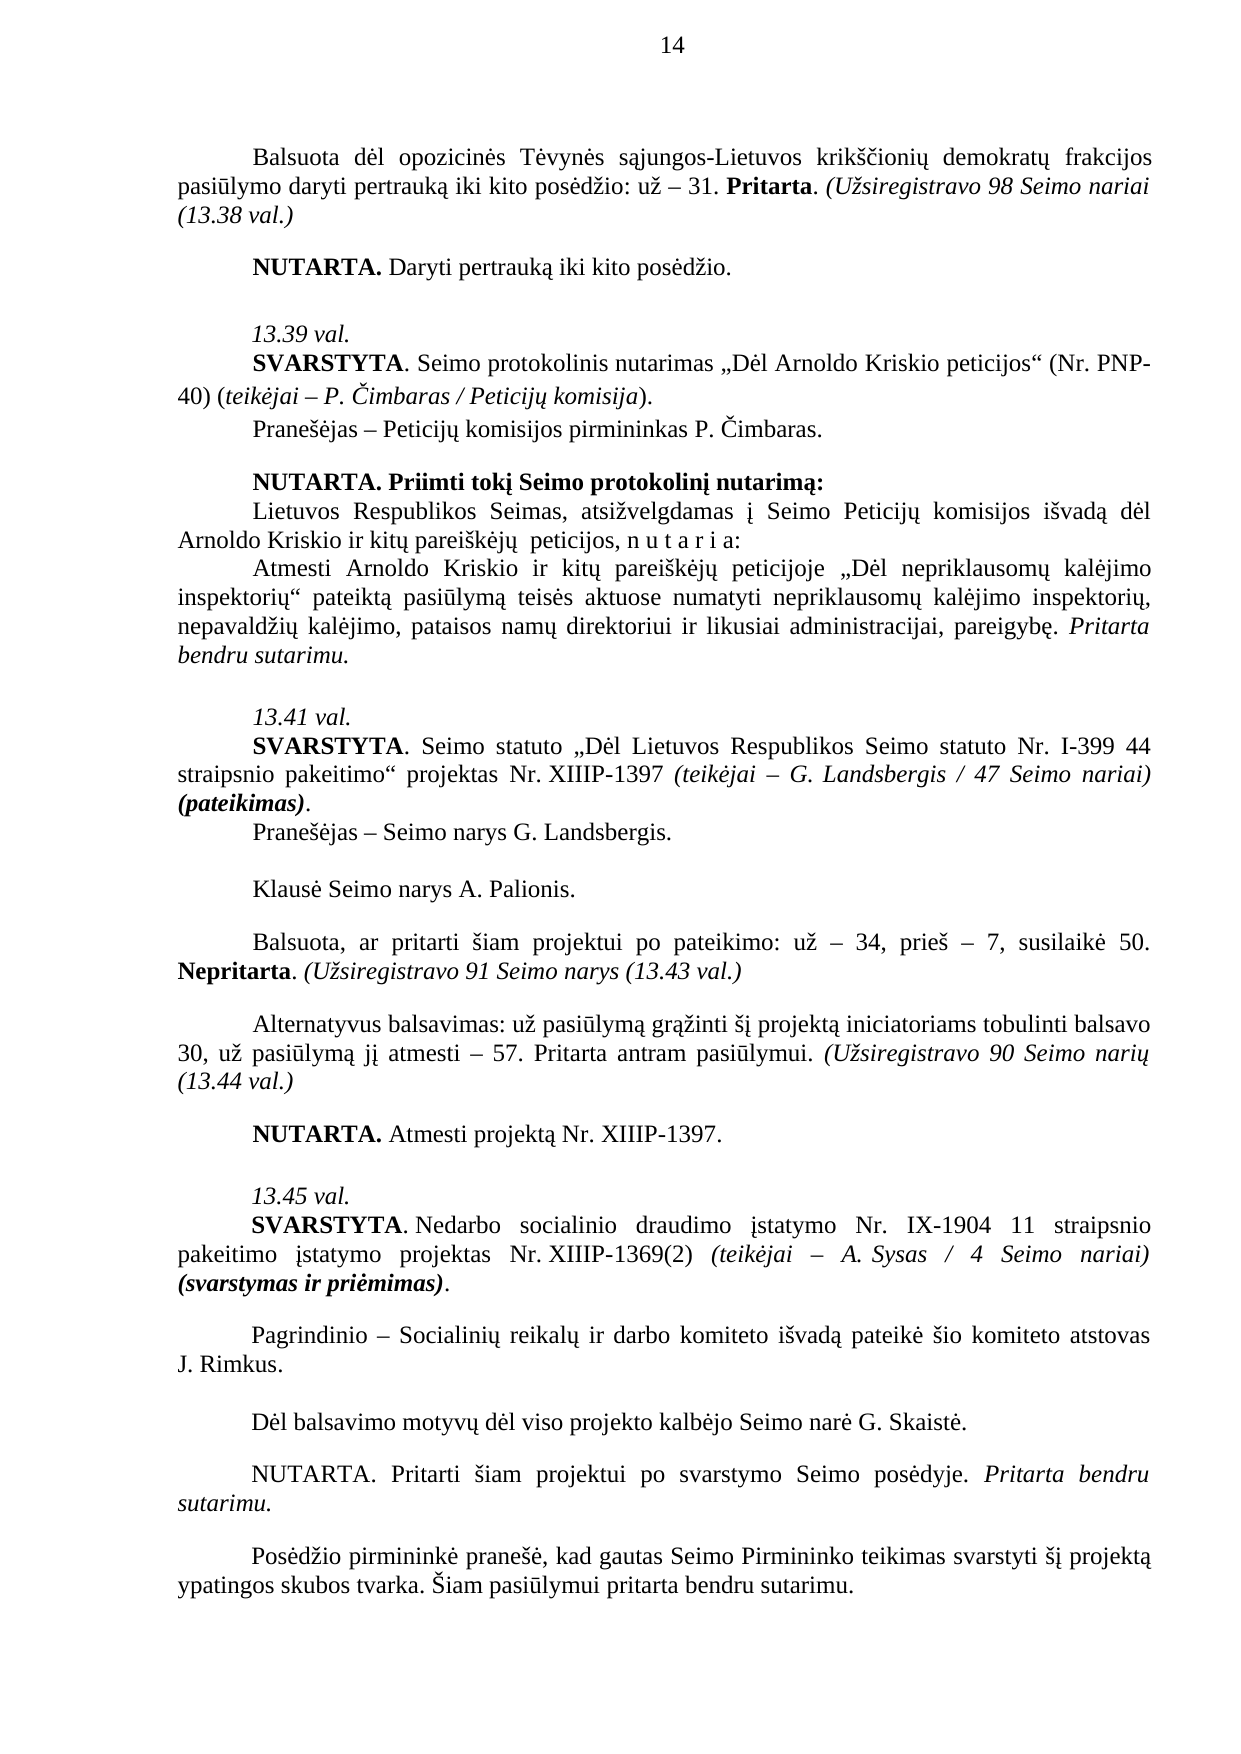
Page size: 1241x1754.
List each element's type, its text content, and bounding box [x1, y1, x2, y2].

text NUTARTA. Pritarti šiam projektui po svarstymo Seimo posėdyje. Pritarta bendru sutarimu. [177, 1459, 1152, 1517]
text Klausė Seimo narys A. Palionis. [177, 874, 1152, 903]
text NUTARTA. Priimti tokį Seimo protokolinį nutarimą: [177, 467, 1152, 496]
text Alternatyvus balsavimas: už pasiūlymą grąžinti šį projektą iniciatoriams tobulinti balsavo 30, už pasiūlymą jį atmesti – 57. Pritarta antram pasiūlymui. (Užsiregistravo 90 Seimo narių (13.44 val.) [177, 1009, 1152, 1095]
text Lietuvos Respublikos Seimas, atsižvelgdamas į Seimo Peticijų komisijos išvadą dėl Arnoldo Kriskio ir kitų pareiškėjų peticijos, n u t a r i a: [177, 496, 1152, 553]
text 13.41 val. [177, 702, 1152, 731]
text 13.39 val. [177, 319, 1152, 348]
text Atmesti Arnoldo Kriskio ir kitų pareiškėjų peticijoje „Dėl nepriklausomų kalėjimo inspektorių“ pateiktą pasiūlymą teisės aktuose numatyti nepriklausomų kalėjimo inspektorių, nepavaldžių kalėjimo, pataisos namų direktoriui ir likusiai administracijai, pareigybę. Pritarta bendru sutarimu. [177, 553, 1152, 668]
text Dėl balsavimo motyvų dėl viso projekto kalbėjo Seimo narė G. Skaistė. [177, 1407, 1152, 1436]
text SVARSTYTA. Nedarbo socialinio draudimo įstatymo Nr. IX-1904 11 straipsnio pakeitimo įstatymo projektas Nr. XIIIP-1369(2) (teikėjai – A. Sysas / 4 Seimo nariai) (svarstymas ir priėmimas). [177, 1210, 1152, 1296]
text Posėdžio pirmininkė pranešė, kad gautas Seimo Pirmininko teikimas svarstyti šį projektą ypatingos skubos tvarka. Šiam pasiūlymui pritarta bendru sutarimu. [177, 1541, 1152, 1599]
text Pagrindinio – Socialinių reikalų ir darbo komiteto išvadą pateikė šio komiteto atstovas J. Rimkus. [177, 1321, 1152, 1378]
text NUTARTA. Daryti pertrauką iki kito posėdžio. [177, 252, 1152, 281]
text Pranešėjas – Peticijų komisijos pirmininkas P. Čimbaras. [177, 414, 1152, 443]
text SVARSTYTA. Seimo protokolinis nutarimas „Dėl Arnoldo Kriskio peticijos“ (Nr. PNP-40) (teikėjai – P. Čimbaras / Peticijų komisija). [177, 348, 1152, 410]
text 13.45 val. [177, 1181, 1152, 1210]
text NUTARTA. Atmesti projektą Nr. XIIIP-1397. [177, 1119, 1152, 1148]
text SVARSTYTA. Seimo statuto „Dėl Lietuvos Respublikos Seimo statuto Nr. I-399 44 straipsnio pakeitimo“ projektas Nr. XIIIP-1397 (teikėjai – G. Landsbergis / 47 Seimo nariai) (pateikimas). [177, 731, 1152, 817]
text Balsuota dėl opozicinės Tėvynės sąjungos-Lietuvos krikščionių demokratų frakcijos pasiūlymo daryti pertrauką iki kito posėdžio: už – 31. Pritarta. (Užsiregistravo 98 Seimo nariai (13.38 val.) [177, 142, 1152, 228]
text Balsuota, ar pritarti šiam projektui po pateikimo: už – 34, prieš – 7, susilaikė 50. Nepritarta. (Užsiregistravo 91 Seimo narys (13.43 val.) [177, 927, 1152, 985]
text Pranešėjas – Seimo narys G. Landsbergis. [177, 817, 1152, 846]
